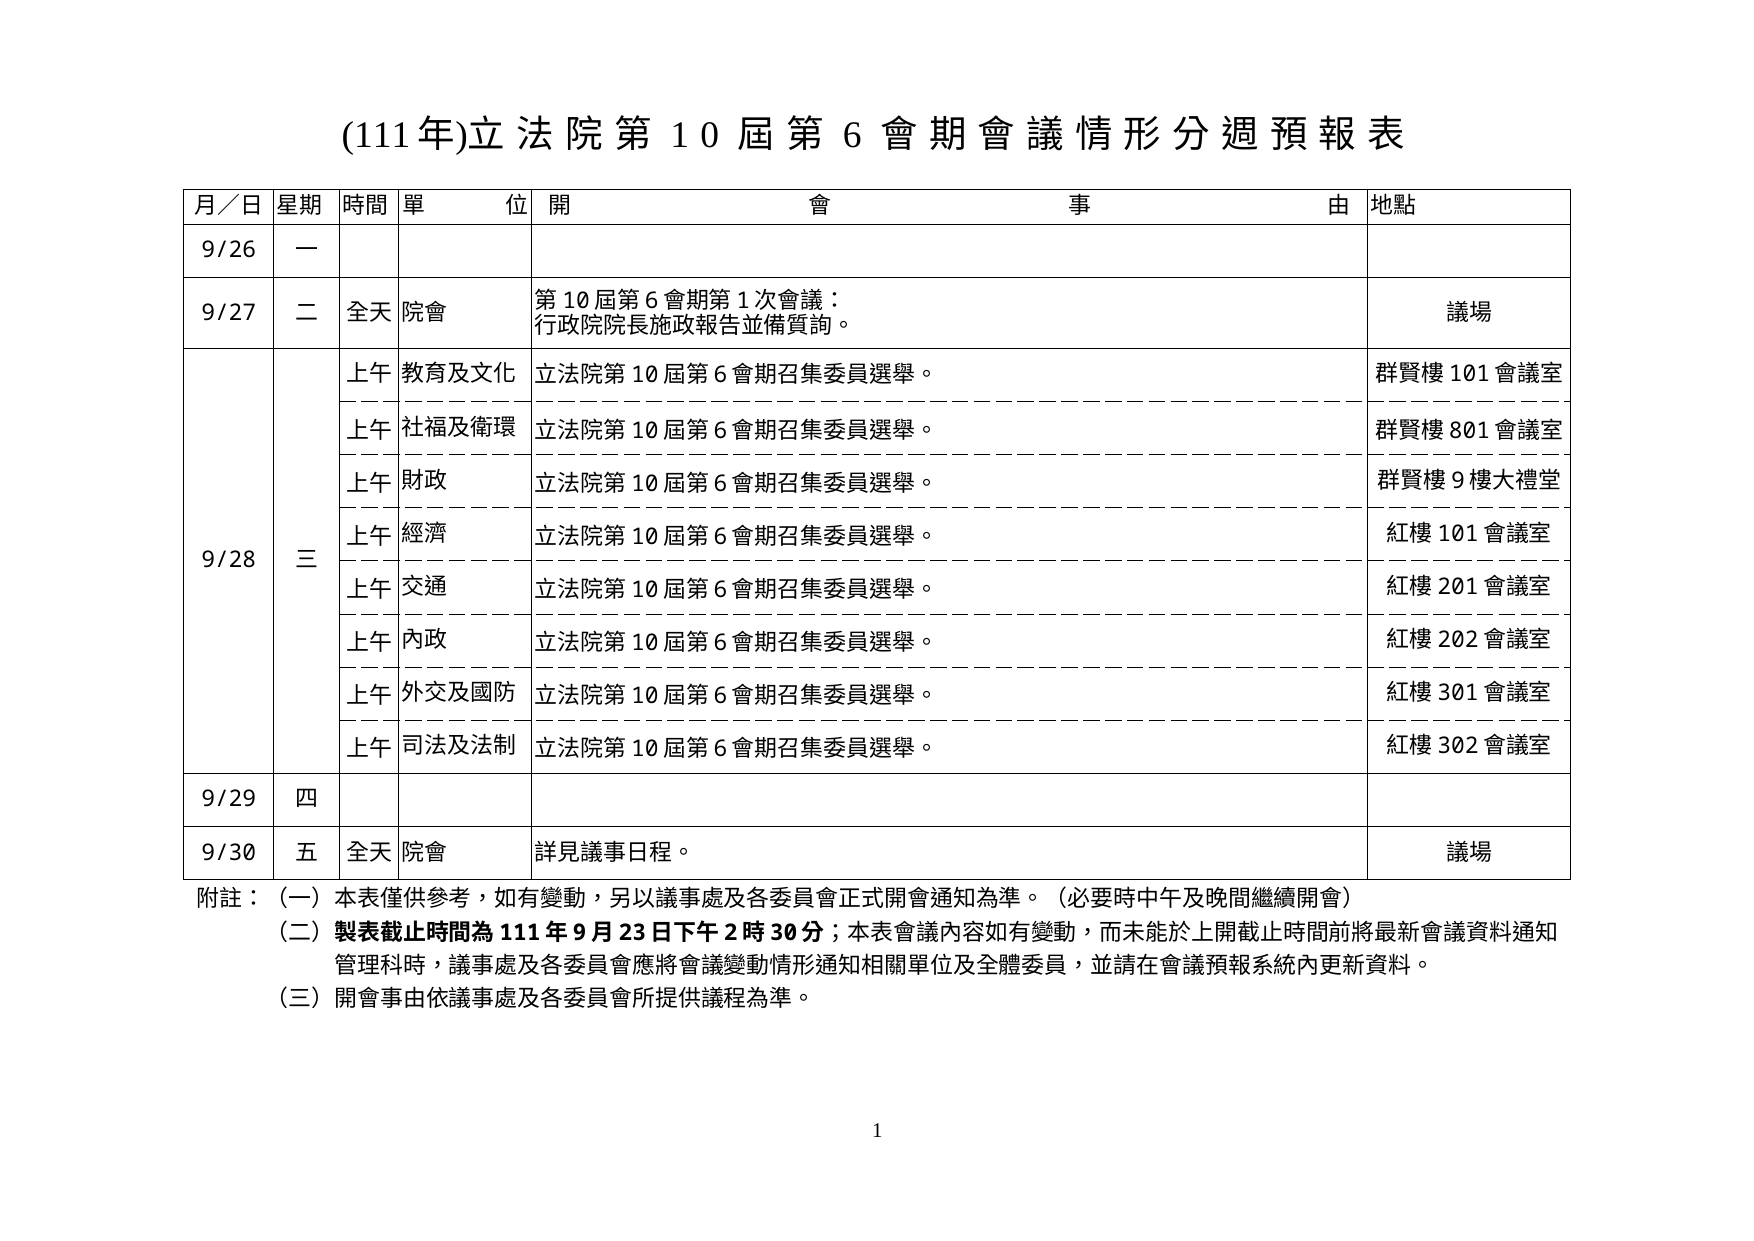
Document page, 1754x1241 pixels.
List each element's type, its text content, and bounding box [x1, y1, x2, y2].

table_cell 上午 [340, 614, 398, 667]
table_cell 五 [274, 827, 339, 879]
table_cell [1368, 225, 1570, 277]
table_cell [532, 225, 1367, 277]
table_cell [532, 774, 1367, 826]
table_cell 立法院第10屆第6會期召集委員選舉。 [532, 560, 1367, 613]
table_cell 教育及文化 [399, 349, 531, 401]
table_cell 上午 [340, 667, 398, 720]
table_cell [399, 225, 531, 277]
text (111年)立法院第10屆第6會期會議情形分週預報表 [326, 104, 1421, 158]
table_header 星期 [274, 190, 339, 224]
table_cell 9/26 [184, 225, 273, 277]
table_cell 財政 [399, 454, 531, 507]
table_cell 紅樓302會議室 [1368, 720, 1570, 773]
table_cell 9/29 [184, 774, 273, 826]
table_cell 全天 [340, 278, 398, 348]
table_header 地點 [1368, 190, 1570, 224]
table_cell 立法院第10屆第6會期召集委員選舉。 [532, 349, 1367, 401]
table_cell 院會 [399, 278, 531, 348]
table_header 月／日 [184, 190, 273, 224]
table_header 開會事由 [532, 190, 1367, 224]
table_cell 社福及衛環 [399, 401, 531, 454]
table_cell 全天 [340, 827, 398, 879]
table_cell 內政 [399, 614, 531, 667]
table_cell 第10屆第6會期第1次會議： 行政院院長施政報告並備質詢。 [532, 278, 1367, 348]
table_cell 紅樓301會議室 [1368, 667, 1570, 720]
table_cell 上午 [340, 454, 398, 507]
table_cell 9/28 [184, 349, 273, 773]
table_cell 9/30 [184, 827, 273, 879]
text （二）製表截止時間為111年9月23日下午2時30分；本表會議內容如有變動，而未能於上開截止時間前將最新會議資料通知 [59, 913, 1695, 947]
table_cell 詳見議事日程。 [532, 827, 1367, 879]
table_cell 上午 [340, 349, 398, 401]
table_cell 立法院第10屆第6會期召集委員選舉。 [532, 401, 1367, 454]
table_cell 群賢樓801會議室 [1368, 401, 1570, 454]
table_cell [1368, 774, 1570, 826]
text 附註：（一）本表僅供參考，如有變動，另以議事處及各委員會正式開會通知為準。（必要時中午及晚間繼續開會） [59, 880, 1695, 913]
text 管理科時，議事處及各委員會應將會議變動情形通知相關單位及全體委員，並請在會議預報系統內更新資料。 [59, 947, 1695, 980]
table_cell 一 [274, 225, 339, 277]
table_cell 交通 [399, 560, 531, 613]
table_cell 立法院第10屆第6會期召集委員選舉。 [532, 454, 1367, 507]
table_cell 上午 [340, 720, 398, 773]
table_cell 院會 [399, 827, 531, 879]
table_cell 司法及法制 [399, 720, 531, 773]
table_cell 三 [274, 349, 339, 773]
table_cell 議場 [1368, 278, 1570, 348]
table_header 時間 [340, 190, 398, 224]
table_cell 經濟 [399, 507, 531, 560]
table_cell 上午 [340, 401, 398, 454]
table_cell 上午 [340, 507, 398, 560]
text （三）開會事由依議事處及各委員會所提供議程為準。 [59, 980, 1695, 1013]
table_cell 二 [274, 278, 339, 348]
table_cell 立法院第10屆第6會期召集委員選舉。 [532, 507, 1367, 560]
table_cell 群賢樓9樓大禮堂 [1368, 454, 1570, 507]
table_cell [340, 225, 398, 277]
table_cell 立法院第10屆第6會期召集委員選舉。 [532, 720, 1367, 773]
table_cell 上午 [340, 560, 398, 613]
table_cell 議場 [1368, 827, 1570, 879]
table_cell [340, 774, 398, 826]
table_cell 立法院第10屆第6會期召集委員選舉。 [532, 667, 1367, 720]
table_cell [399, 774, 531, 826]
table_header 單 位 [399, 190, 531, 224]
table_cell 外交及國防 [399, 667, 531, 720]
table_cell 四 [274, 774, 339, 826]
table_cell 群賢樓101會議室 [1368, 349, 1570, 401]
table_cell 紅樓201會議室 [1368, 560, 1570, 613]
table_cell 9/27 [184, 278, 273, 348]
table_cell 紅樓101會議室 [1368, 507, 1570, 560]
table_cell 立法院第10屆第6會期召集委員選舉。 [532, 614, 1367, 667]
table_cell 紅樓202會議室 [1368, 614, 1570, 667]
